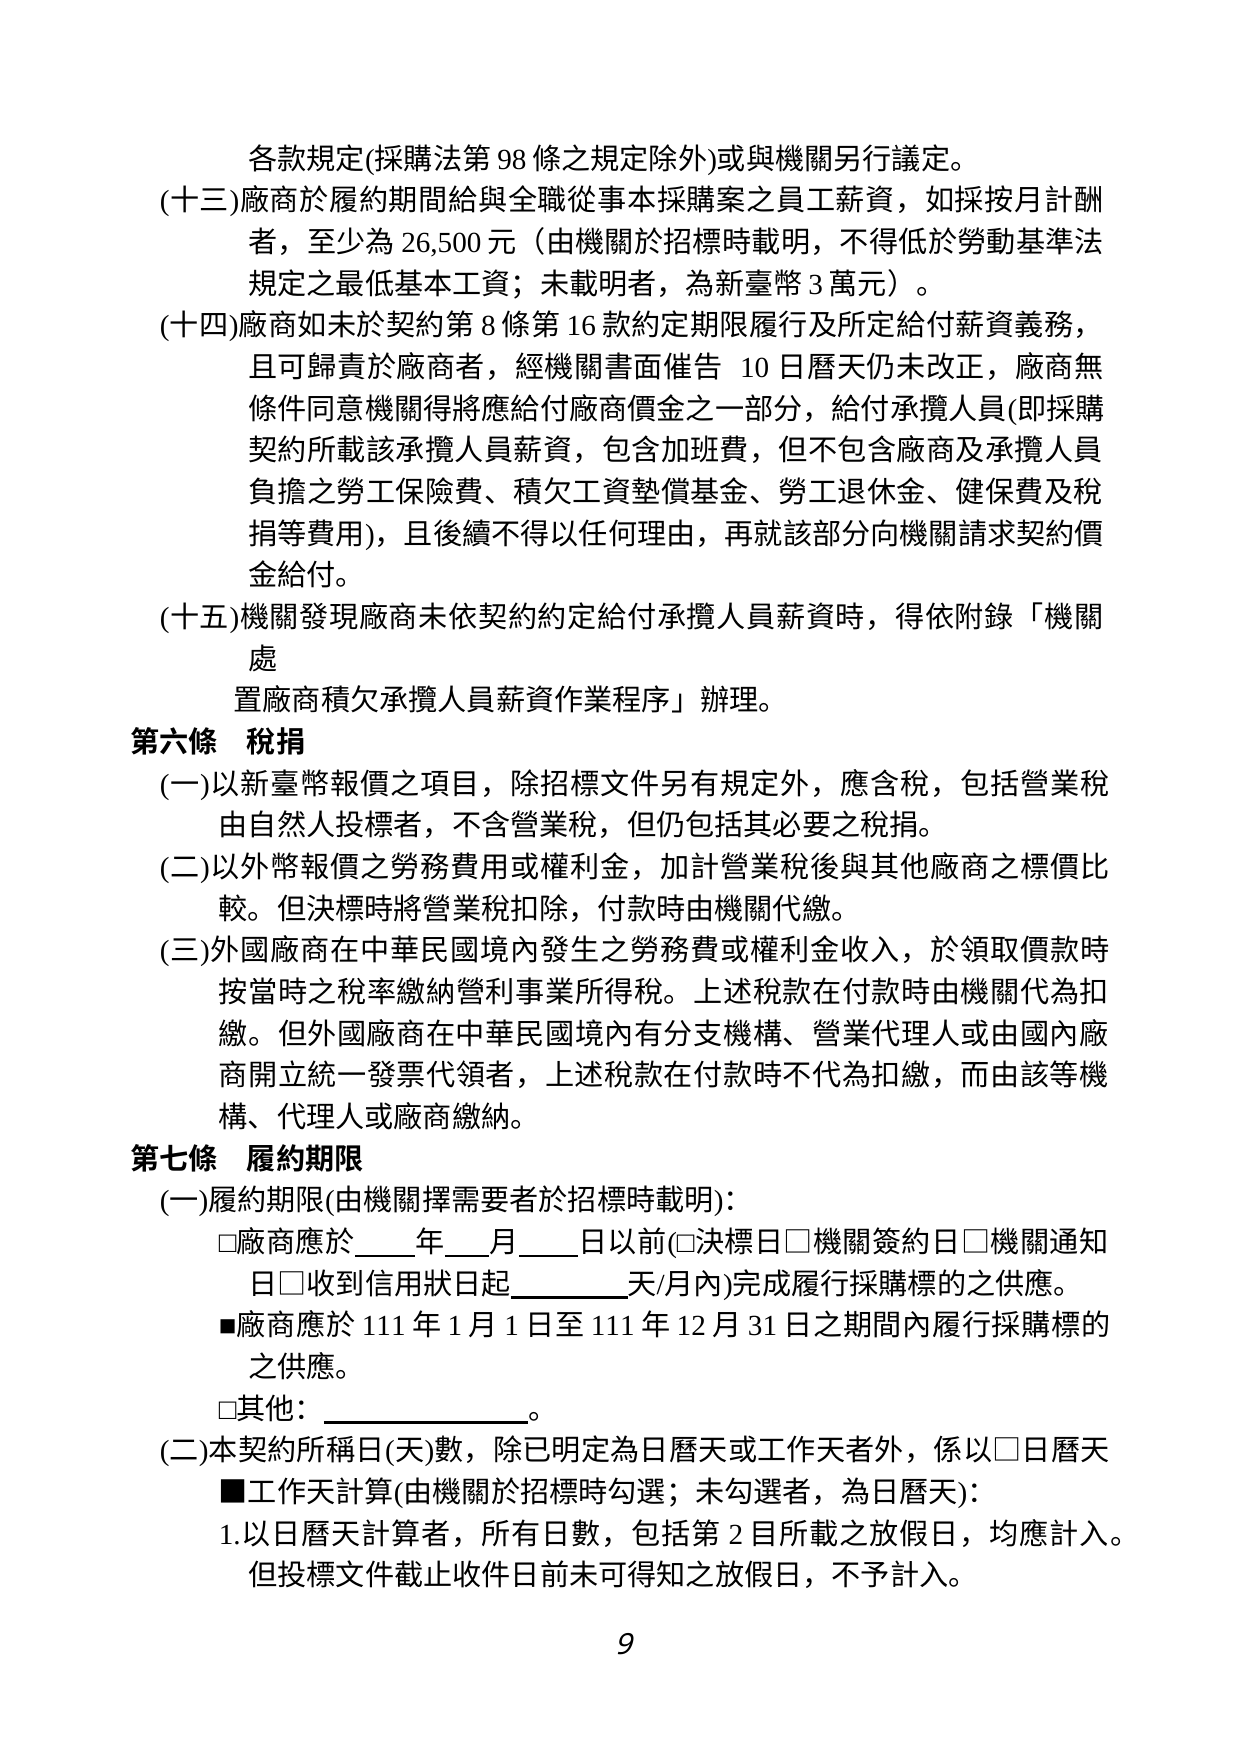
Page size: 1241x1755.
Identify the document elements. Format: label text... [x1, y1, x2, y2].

text 第七條 履約期限 [130, 1136, 1110, 1177]
text (二)以外幣報價之勞務費用或權利金，加計營業稅後與其他廠商之標價比較。但決標時將營業稅扣除，付款時由機關代繳。 [159, 844, 1110, 927]
text □廠商應於 年 月 日以前(□決標日□機關簽約日□機關通知日□收到信用狀日起 天/月內)完成履行採購標的之供應。 [218, 1219, 1110, 1302]
text (十四)廠商如未於契約第8條第16款約定期限履行及所定給付薪資義務，且可歸責於廠商者，經機關書面催告 10 日曆天仍未改正，廠商無條件同意機關得將應給付廠商價金之一部分，給付承攬人員(即採購契約所載該承攬人員薪資，包含加班費，但不包含廠商及承攬人員負擔之勞工保險費、積欠工資墊償基金、勞工退休金、健保費及稅捐等費用)，且後續不得以任何理由，再就該部分向機關請求契約價金給付。 [159, 302, 1104, 594]
text (十三)廠商於履約期間給與全職從事本採購案之員工薪資，如採按月計酬者，至少為26,500元（由機關於招標時載明，不得低於勞動基準法規定之最低基本工資；未載明者，為新臺幣3萬元）。 [159, 177, 1104, 302]
text ■廠商應於111年1月1日至111年12月31日之期間內履行採購標的之供應。 [218, 1302, 1110, 1386]
text (十五)機關發現廠商未依契約約定給付承攬人員薪資時，得依附錄「機關處 [159, 594, 1104, 677]
text □其他： 。 [218, 1386, 1110, 1427]
text 1.以日曆天計算者，所有日數，包括第2目所載之放假日，均應計入。但投標文件截止收件日前未可得知之放假日，不予計入。 [218, 1511, 1110, 1594]
text 置廠商積欠承攬人員薪資作業程序」辦理。 [189, 677, 1104, 719]
text (三)外國廠商在中華民國境內發生之勞務費或權利金收入，於領取價款時按當時之稅率繳納營利事業所得稅。上述稅款在付款時由機關代為扣繳。但外國廠商在中華民國境內有分支機構、營業代理人或由國內廠商開立統一發票代領者，上述稅款在付款時不代為扣繳，而由該等機構、代理人或廠商繳納。 [159, 927, 1110, 1136]
text 第六條 稅捐 [130, 719, 1110, 761]
text (一)以新臺幣報價之項目，除招標文件另有規定外，應含稅，包括營業稅。由自然人投標者，不含營業稅，但仍包括其必要之稅捐。 [159, 761, 1110, 844]
text (一)履約期限(由機關擇需要者於招標時載明)： [159, 1177, 1110, 1219]
text 各款規定(採購法第98條之規定除外)或與機關另行議定。 [159, 136, 1104, 177]
text (二)本契約所稱日(天)數，除已明定為日曆天或工作天者外，係以□日曆天■工作天計算(由機關於招標時勾選；未勾選者，為日曆天)： [159, 1427, 1110, 1511]
